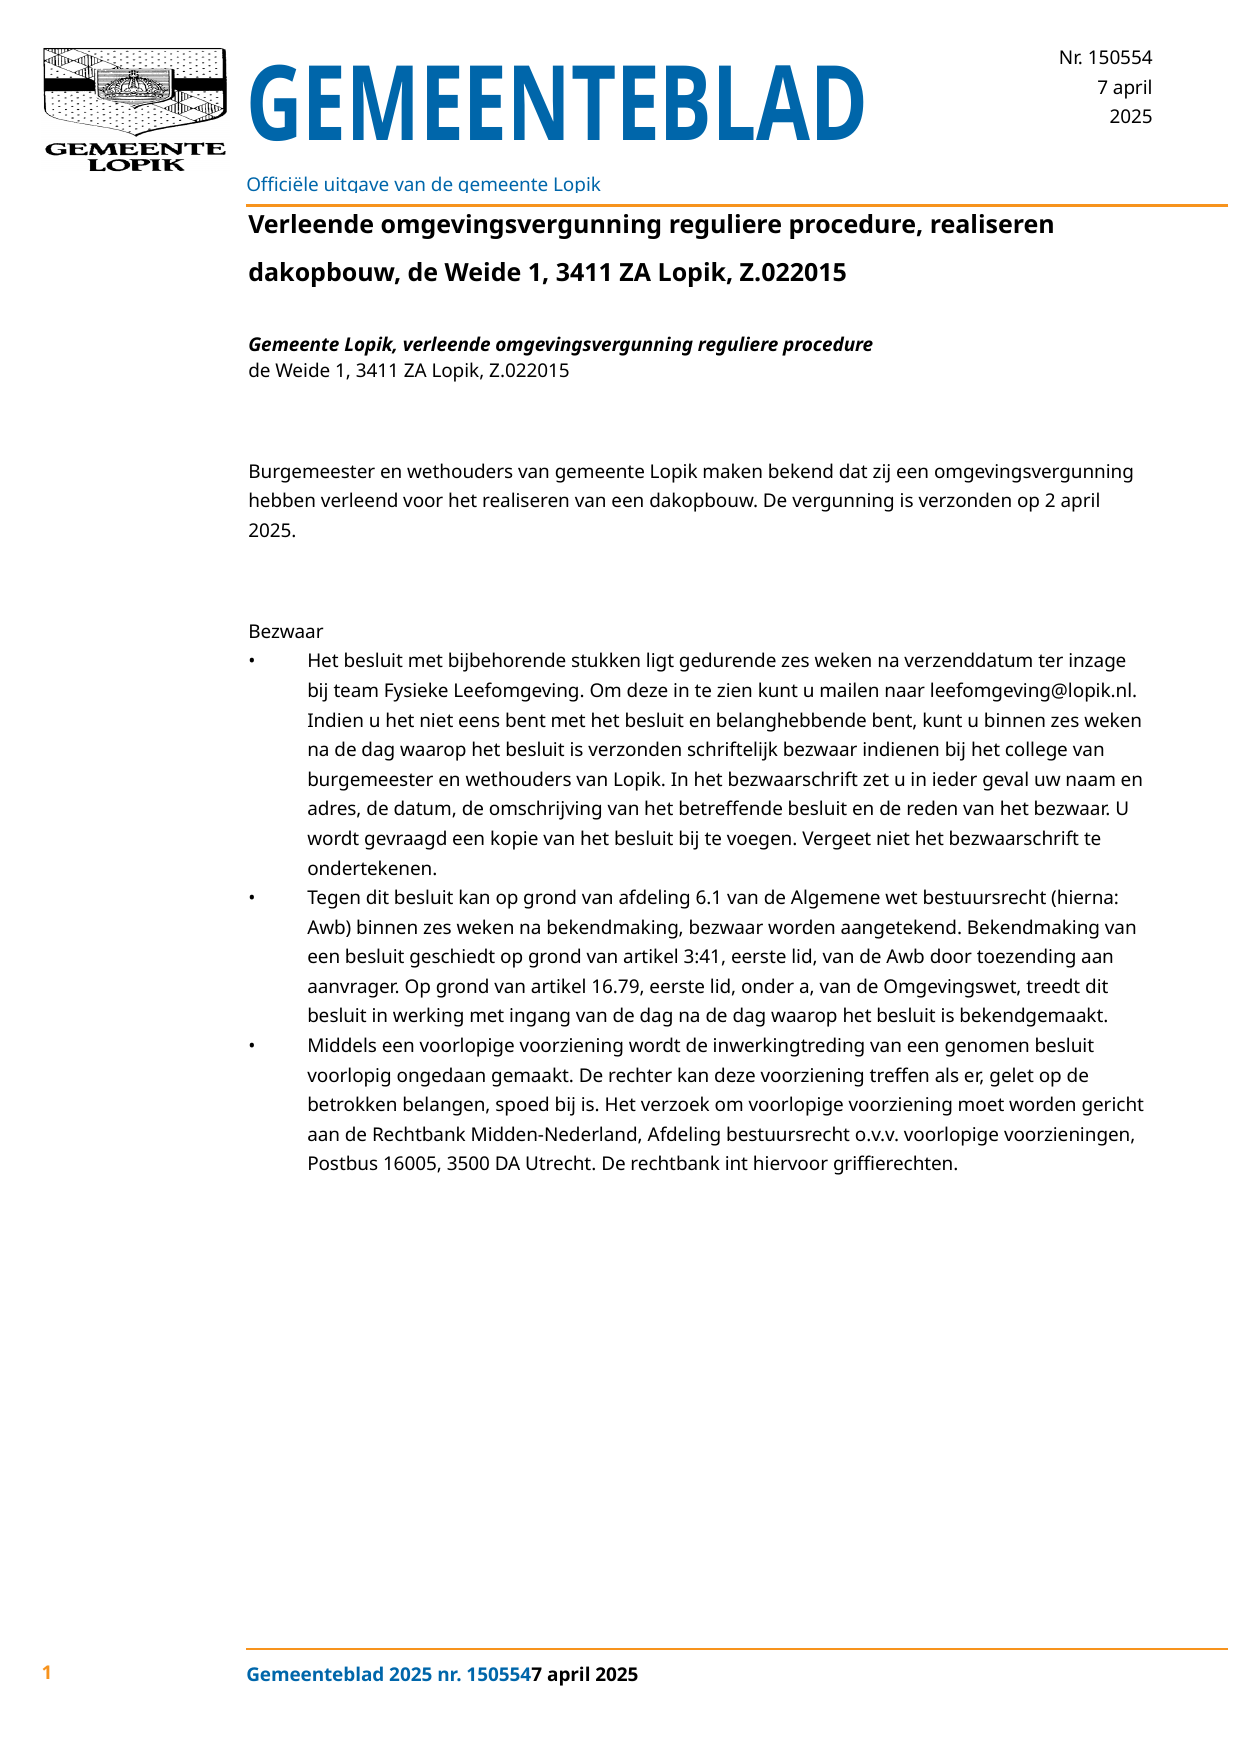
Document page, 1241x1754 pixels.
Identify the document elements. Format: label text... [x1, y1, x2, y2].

text Bezwaar [248, 618, 1152, 644]
text Gemeente Lopik, verleende omgevingsvergunning reguliere procedure [248, 331, 1152, 357]
text de Weide 1, 3411 ZA Lopik, Z.022015 [248, 357, 1152, 383]
picture [41, 47, 231, 172]
list Tegen dit besluit kan op grond van afdeling 6.1 van de Algemene wet bestuursrecht (hierna: Awb) binnen zes weken na bekendmaking, bezwaar worden aangetekend. Bekendmaking van een besluit geschiedt op grond van artikel 3:41, eerste lid, van de Awb door toezending aan aanvrager. Op grond van artikel 16.79, eerste lid, onder a, van de Omgevingswet, treedt dit besluit in werking met ingang van de dag na de dag waarop het besluit is bekendgemaakt. [248, 884, 1152, 1028]
list Middels een voorlopige voorziening wordt de inwerkingtreding van een genomen besluit voorlopig ongedaan gemaakt. De rechter kan deze voorziening treffen als er, gelet op de betrokken belangen, spoed bij is. Het verzoek om voorlopige voorziening moet worden gericht aan de Rechtbank Midden-Nederland, Afdeling bestuursrecht o.v.v. voorlopige voorzieningen, Postbus 16005, 3500 DA Utrecht. De rechtbank int hiervoor griffierechten. [248, 1032, 1152, 1176]
text Verleende omgevingsvergunning reguliere procedure, realiseren dakopbouw, de Weide 1, 3411 ZA Lopik, Z.022015 [248, 207, 1152, 288]
text Burgemeester en wethouders van gemeente Lopik maken bekend dat zij een omgevingsvergunning hebben verleend voor het realiseren van een dakopbouw. De vergunning is verzonden op 2 april 2025. [248, 458, 1152, 543]
list Het besluit met bijbehorende stukken ligt gedurende zes weken na verzenddatum ter inzage bij team Fysieke Leefomgeving. Om deze in te zien kunt u mailen naar leefomgeving@lopik.nl. Indien u het niet eens bent met het besluit en belanghebbende bent, kunt u binnen zes weken na de dag waarop het besluit is verzonden schriftelijk bezwaar indienen bij het college van burgemeester en wethouders van Lopik. In het bezwaarschrift zet u in ieder geval uw naam en adres, de datum, de omschrijving van het betreffende besluit en de reden van het bezwaar. U wordt gevraagd een kopie van het besluit bij te voegen. Vergeet niet het bezwaarschrift te ondertekenen. [248, 648, 1152, 880]
